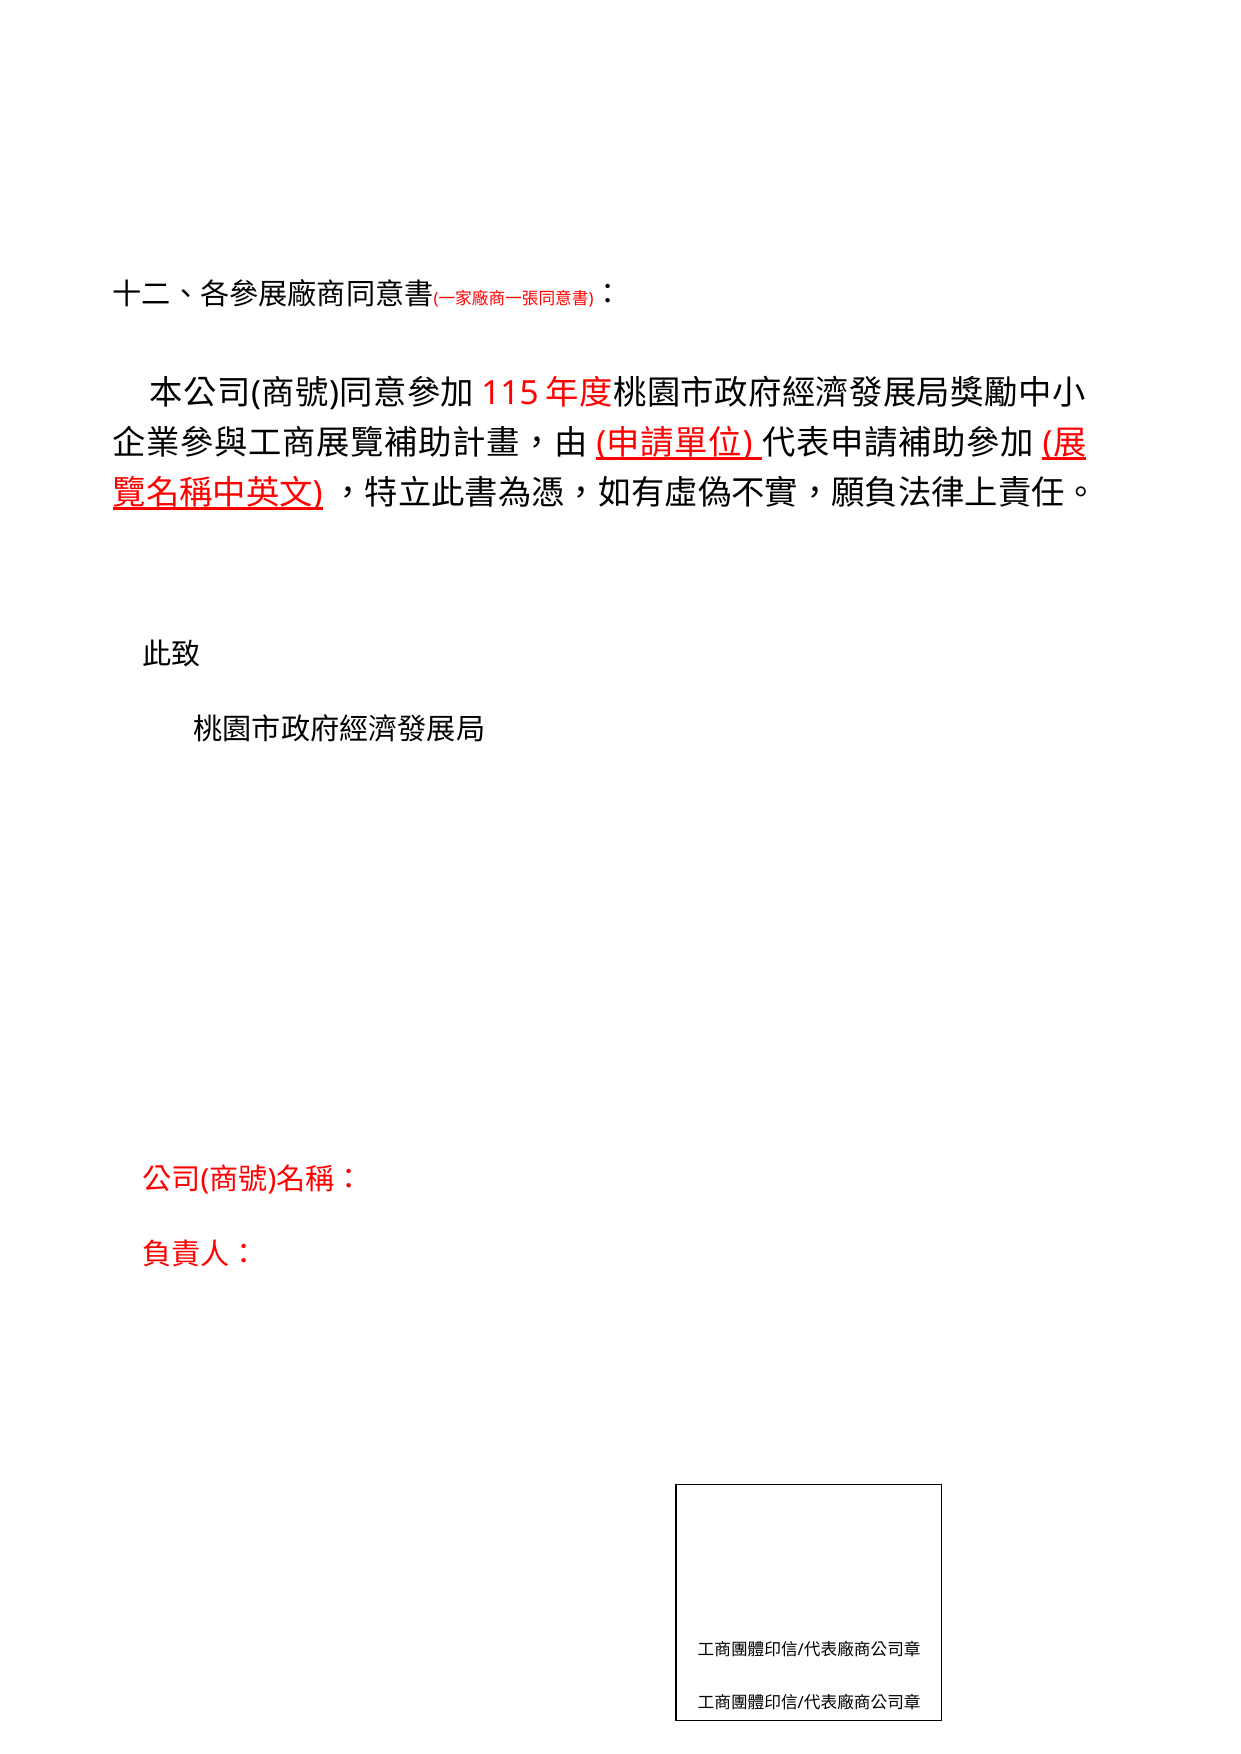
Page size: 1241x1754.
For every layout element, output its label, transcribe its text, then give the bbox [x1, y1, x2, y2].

text 十二、各參展廠商同意書(一家廠商一張同意書)： [112, 264, 1117, 314]
text 工商團體印信/代表廠商公司章 [691, 1636, 927, 1660]
text 工商團體印信/代表廠商公司章 [691, 1689, 927, 1713]
text 此致 桃園市政府經濟發展局 [142, 614, 1128, 764]
text 本公司(商號)同意參加115年度桃園市政府經濟發展局獎勵中小企業參與工商展覽補助計畫，由 (申請單位) 代表申請補助參加 (展覽名稱中英文) ，特立此書為憑，如有虛偽不實，願負法律上責任。 [112, 364, 1086, 514]
text 負責人： [142, 1214, 1128, 1289]
text 公司(商號)名稱： [142, 1139, 1128, 1214]
